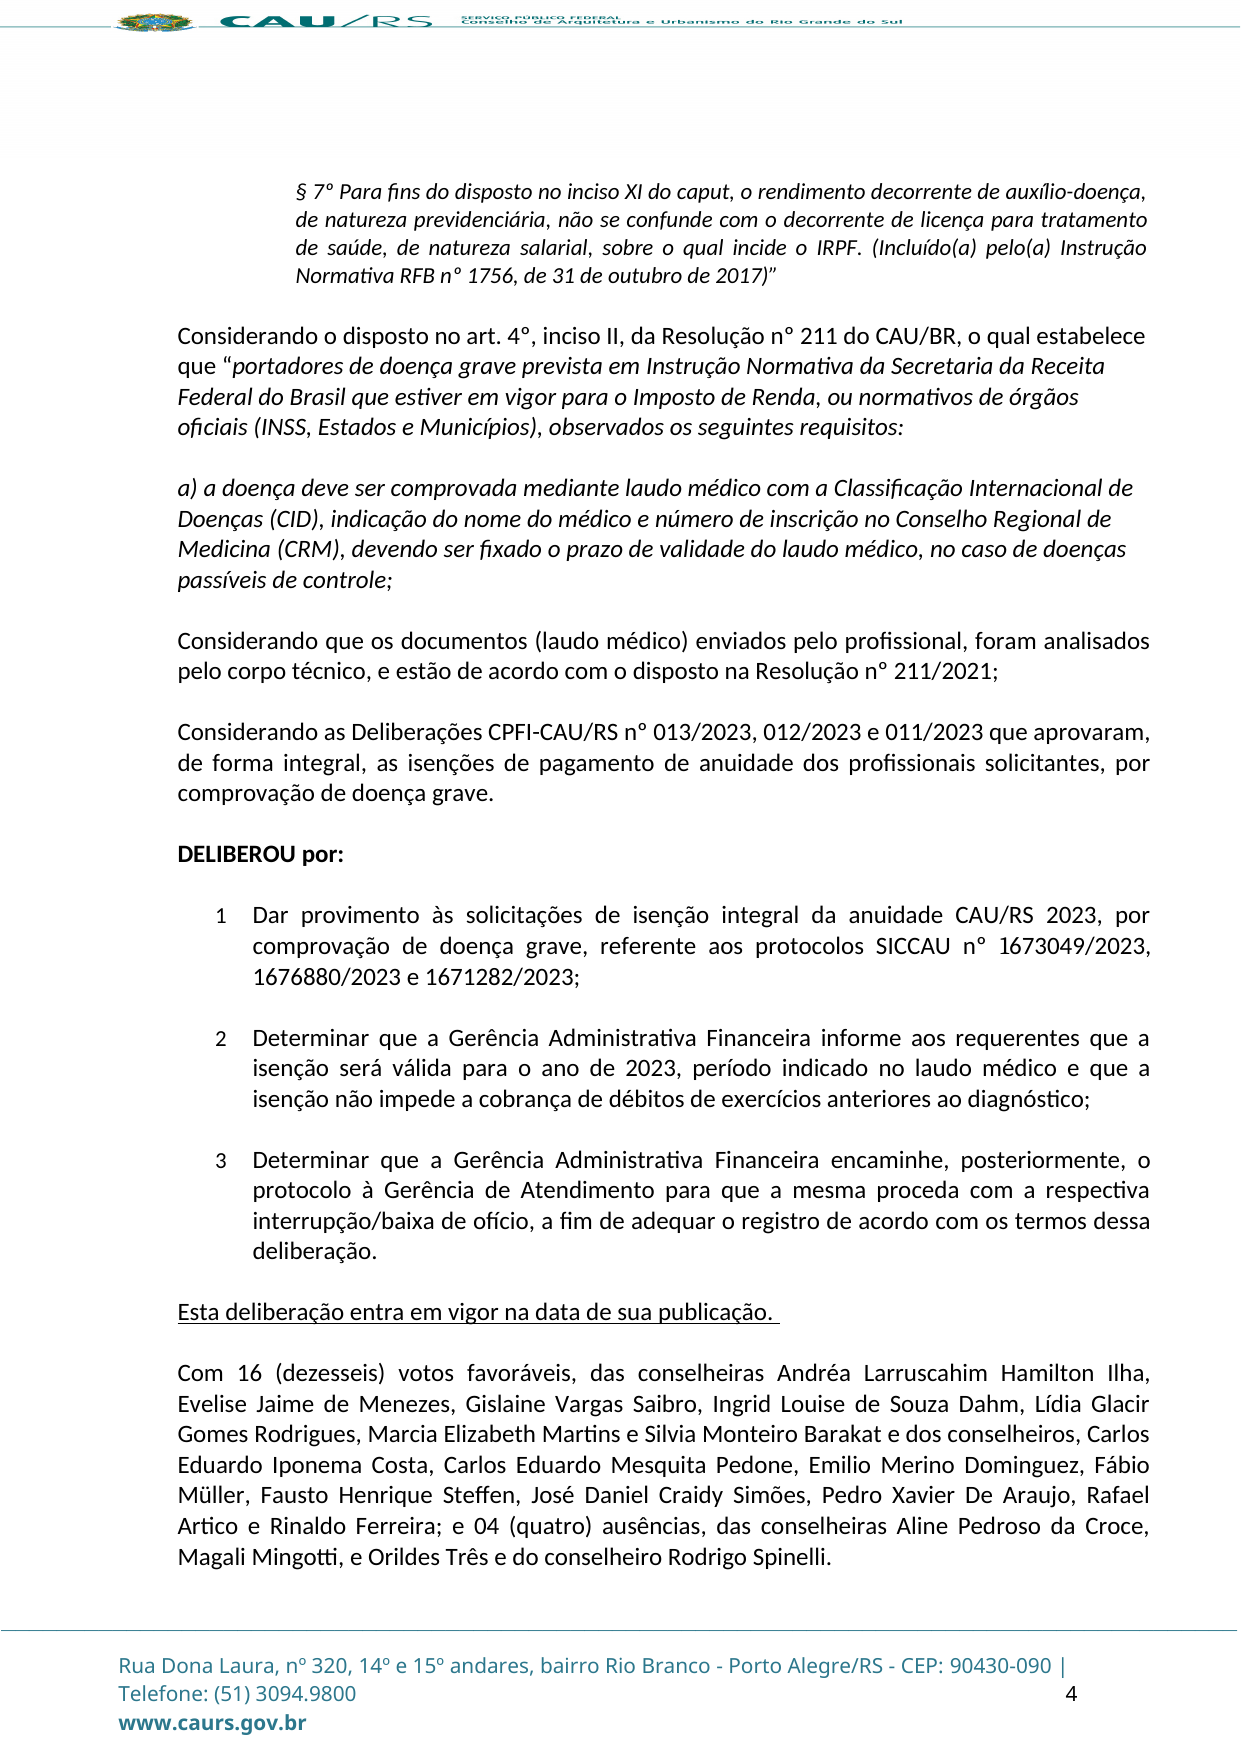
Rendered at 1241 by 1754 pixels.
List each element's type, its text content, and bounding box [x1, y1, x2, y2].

text Considerando que os documentos (laudo médico) enviados pelo profissional, foram analisados pelo corpo técnico, e estão de acordo com o disposto na Resolução nº 211/2021; [177, 625, 1152, 686]
text a) a doença deve ser comprovada mediante laudo médico com a Classificação Internacional de Doenças (CID), indicação do nome do médico e número de inscrição no Conselho Regional de Medicina (CRM), devendo ser fixado o prazo de validade do laudo médico, no caso de doenças passíveis de controle; [177, 472, 1152, 594]
list Determinar que a Gerência Administrativa Financeira informe aos requerentes que a isenção será válida para o ano de 2023, período indicado no laudo médico e que a isenção não impede a cobrança de débitos de exercícios anteriores ao diagnóstico; [215, 1022, 1152, 1113]
text § 7º Para fins do disposto no inciso XI do caput, o rendimento decorrente de auxílio-doença, de natureza previdenciária, não se confunde com o decorrente de licença para tratamento de saúde, de natureza salarial, sobre o qual incide o IRPF. (Incluído(a) pelo(a) Instrução Normativa RFB nº 1756, de 31 de outubro de 2017)” [295, 177, 1152, 289]
text Considerando o disposto no art. 4º, inciso II, da Resolução nº 211 do CAU/BR, o qual estabelece que “portadores de doença grave prevista em Instrução Normativa da Secretaria da Receita Federal do Brasil que estiver em vigor para o Imposto de Renda, ou normativos de órgãos oficiais (INSS, Estados e Municípios), observados os seguintes requisitos: [177, 320, 1152, 442]
list Esta deliberação entra em vigor na data de sua publicação. [177, 1296, 1152, 1327]
text Considerando as Deliberações CPFI-CAU/RS nº 013/2023, 012/2023 e 011/2023 que aprovaram, de forma integral, as isenções de pagamento de anuidade dos profissionais solicitantes, por comprovação de doença grave. [177, 717, 1152, 808]
text Com 16 (dezesseis) votos favoráveis, das conselheiras Andréa Larruscahim Hamilton Ilha, Evelise Jaime de Menezes, Gislaine Vargas Saibro, Ingrid Louise de Souza Dahm, Lídia Glacir Gomes Rodrigues, Marcia Elizabeth Martins e Silvia Monteiro Barakat e dos conselheiros, Carlos Eduardo Iponema Costa, Carlos Eduardo Mesquita Pedone, Emilio Merino Dominguez, Fábio Müller, Fausto Henrique Steffen, José Daniel Craidy Simões, Pedro Xavier De Araujo, Rafael Artico e Rinaldo Ferreira; e 04 (quatro) ausências, das conselheiras Aline Pedroso da Croce, Magali Mingotti, e Orildes Três e do conselheiro Rodrigo Spinelli. [177, 1357, 1152, 1571]
list Determinar que a Gerência Administrativa Financeira encaminhe, posteriormente, o protocolo à Gerência de Atendimento para que a mesma proceda com a respectiva interrupção/baixa de ofício, a fim de adequar o registro de acordo com os termos dessa deliberação. [215, 1144, 1152, 1266]
text DELIBEROU por: [177, 839, 1152, 869]
list Dar provimento às solicitações de isenção integral da anuidade CAU/RS 2023, por comprovação de doença grave, referente aos protocolos SICCAU nº 1673049/2023, 1676880/2023 e 1671282/2023; [215, 900, 1152, 991]
